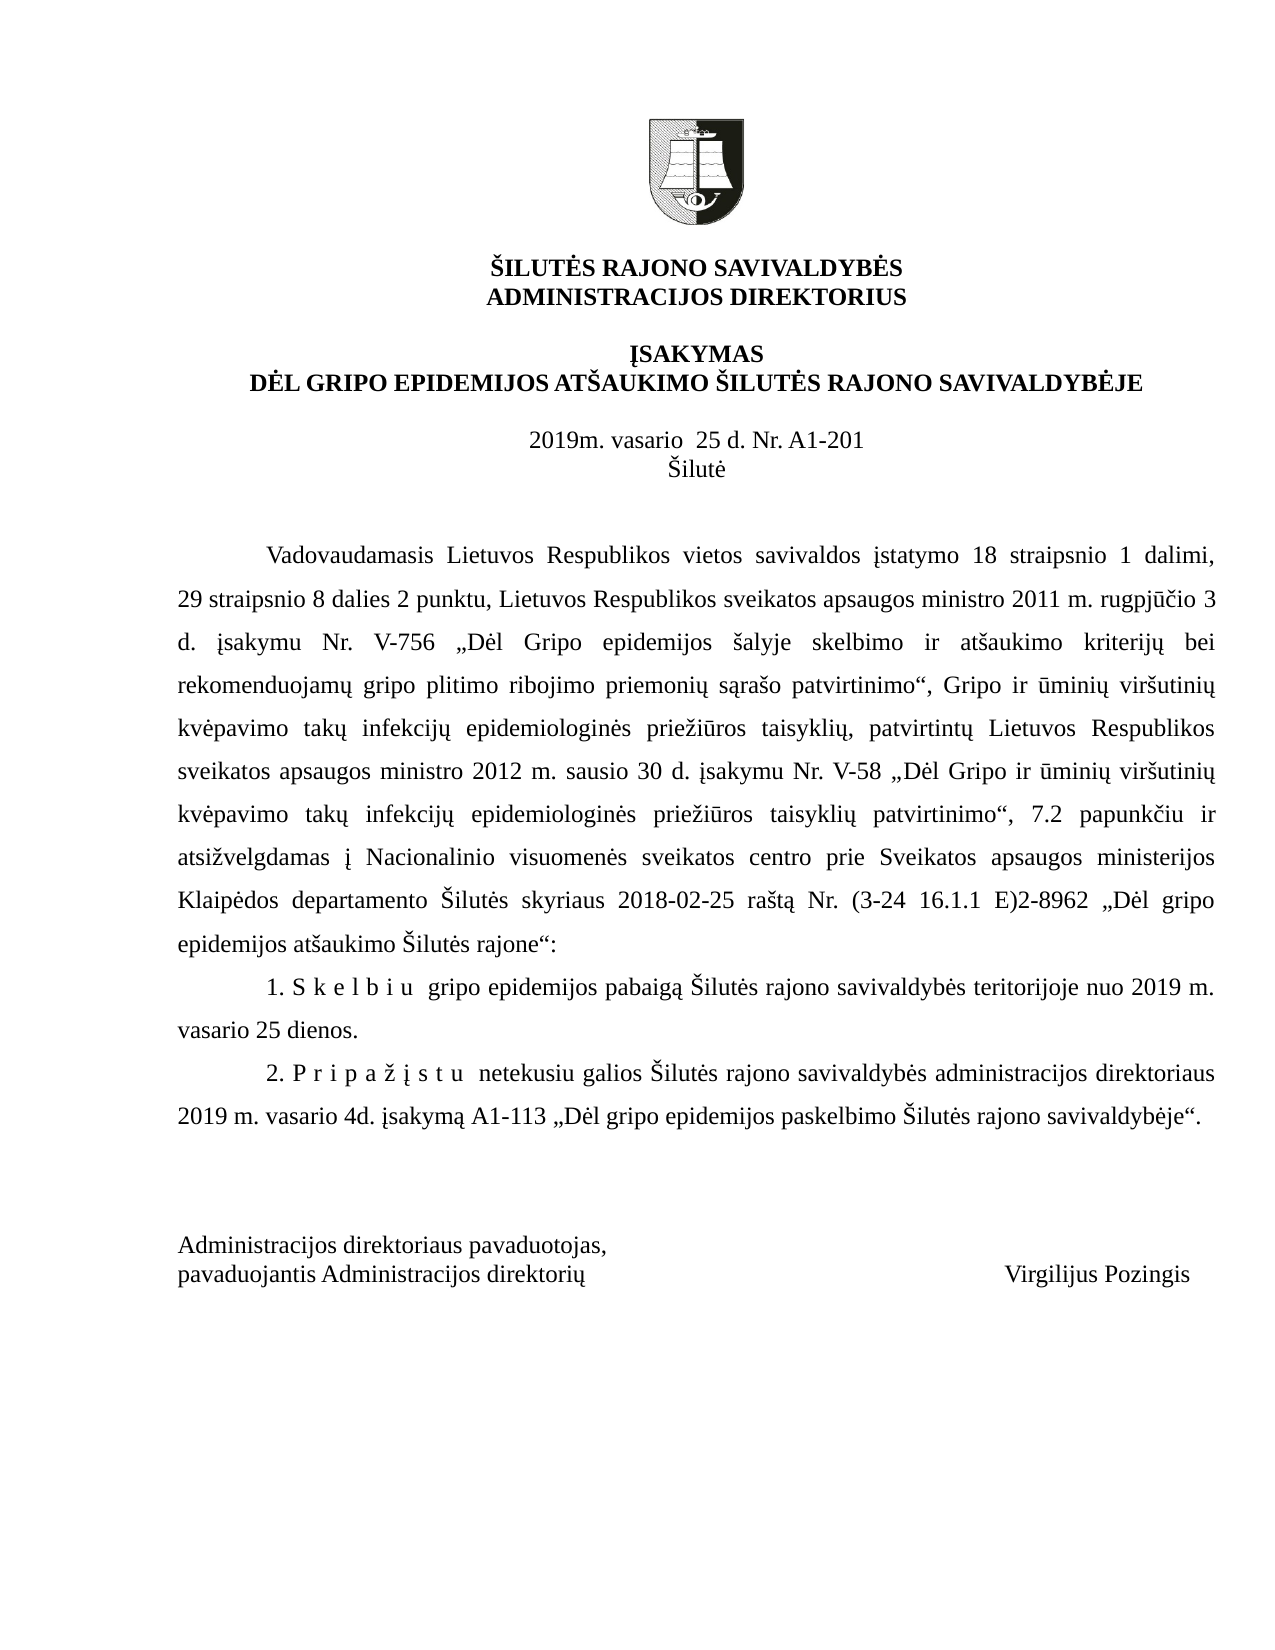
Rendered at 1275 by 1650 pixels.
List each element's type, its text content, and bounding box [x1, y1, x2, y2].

text DĖL GRIPO EPIDEMIJOS ATŠAUKIMO ŠILUTĖS RAJONO SAVIVALDYBĖJE [177, 368, 1216, 397]
text pavaduojantis Administracijos direktorių Virgilijus Pozingis [177, 1259, 1216, 1288]
text 1. S k e l b i u gripo epidemijos pabaigą Šilutės rajono savivaldybės teritorijoje nuo 2019 m. vasario 25 dienos. [177, 972, 1216, 1044]
text 2019m. vasario 25 d. Nr. A1-201 [177, 426, 1216, 454]
text 2. P r i p a ž į s t u netekusiu galios Šilutės rajono savivaldybės administracijos direktoriaus 2019 m. vasario 4d. įsakymą A1-113 „Dėl gripo epidemijos paskelbimo Šilutės rajono savivaldybėje“. [177, 1058, 1216, 1130]
text Administracijos direktoriaus pavaduotojas, [177, 1231, 1216, 1259]
text Šilutės rajono savivaldybėS [177, 253, 1216, 282]
text Šilutė [177, 454, 1216, 483]
text Vadovaudamasis Lietuvos Respublikos vietos savivaldos įstatymo 18 straipsnio 1 dalimi, 29 straipsnio 8 dalies 2 punktu, Lietuvos Respublikos sveikatos apsaugos ministro 2011 m. rugpjūčio 3 d. įsakymu Nr. V-756 „Dėl Gripo epidemijos šalyje skelbimo ir atšaukimo kriterijų bei rekomenduojamų gripo plitimo ribojimo priemonių sąrašo patvirtinimo“, Gripo ir ūminių viršutinių kvėpavimo takų infekcijų epidemiologinės priežiūros taisyklių, patvirtintų Lietuvos Respublikos sveikatos apsaugos ministro 2012 m. sausio 30 d. įsakymu Nr. V-58 „Dėl Gripo ir ūminių viršutinių kvėpavimo takų infekcijų epidemiologinės priežiūros taisyklių patvirtinimo“, 7.2 papunkčiu ir atsižvelgdamas į Nacionalinio visuomenės sveikatos centro prie Sveikatos apsaugos ministerijos Klaipėdos departamento Šilutės skyriaus 2018-02-25 raštą Nr. (3-24 16.1.1 E)2-8962 „Dėl gripo epidemijos atšaukimo Šilutės rajone“: [177, 541, 1216, 957]
text ĮSAKYMAS [177, 339, 1216, 368]
text ADMINISTRACIJOS DIREKTORIUS [177, 282, 1216, 311]
